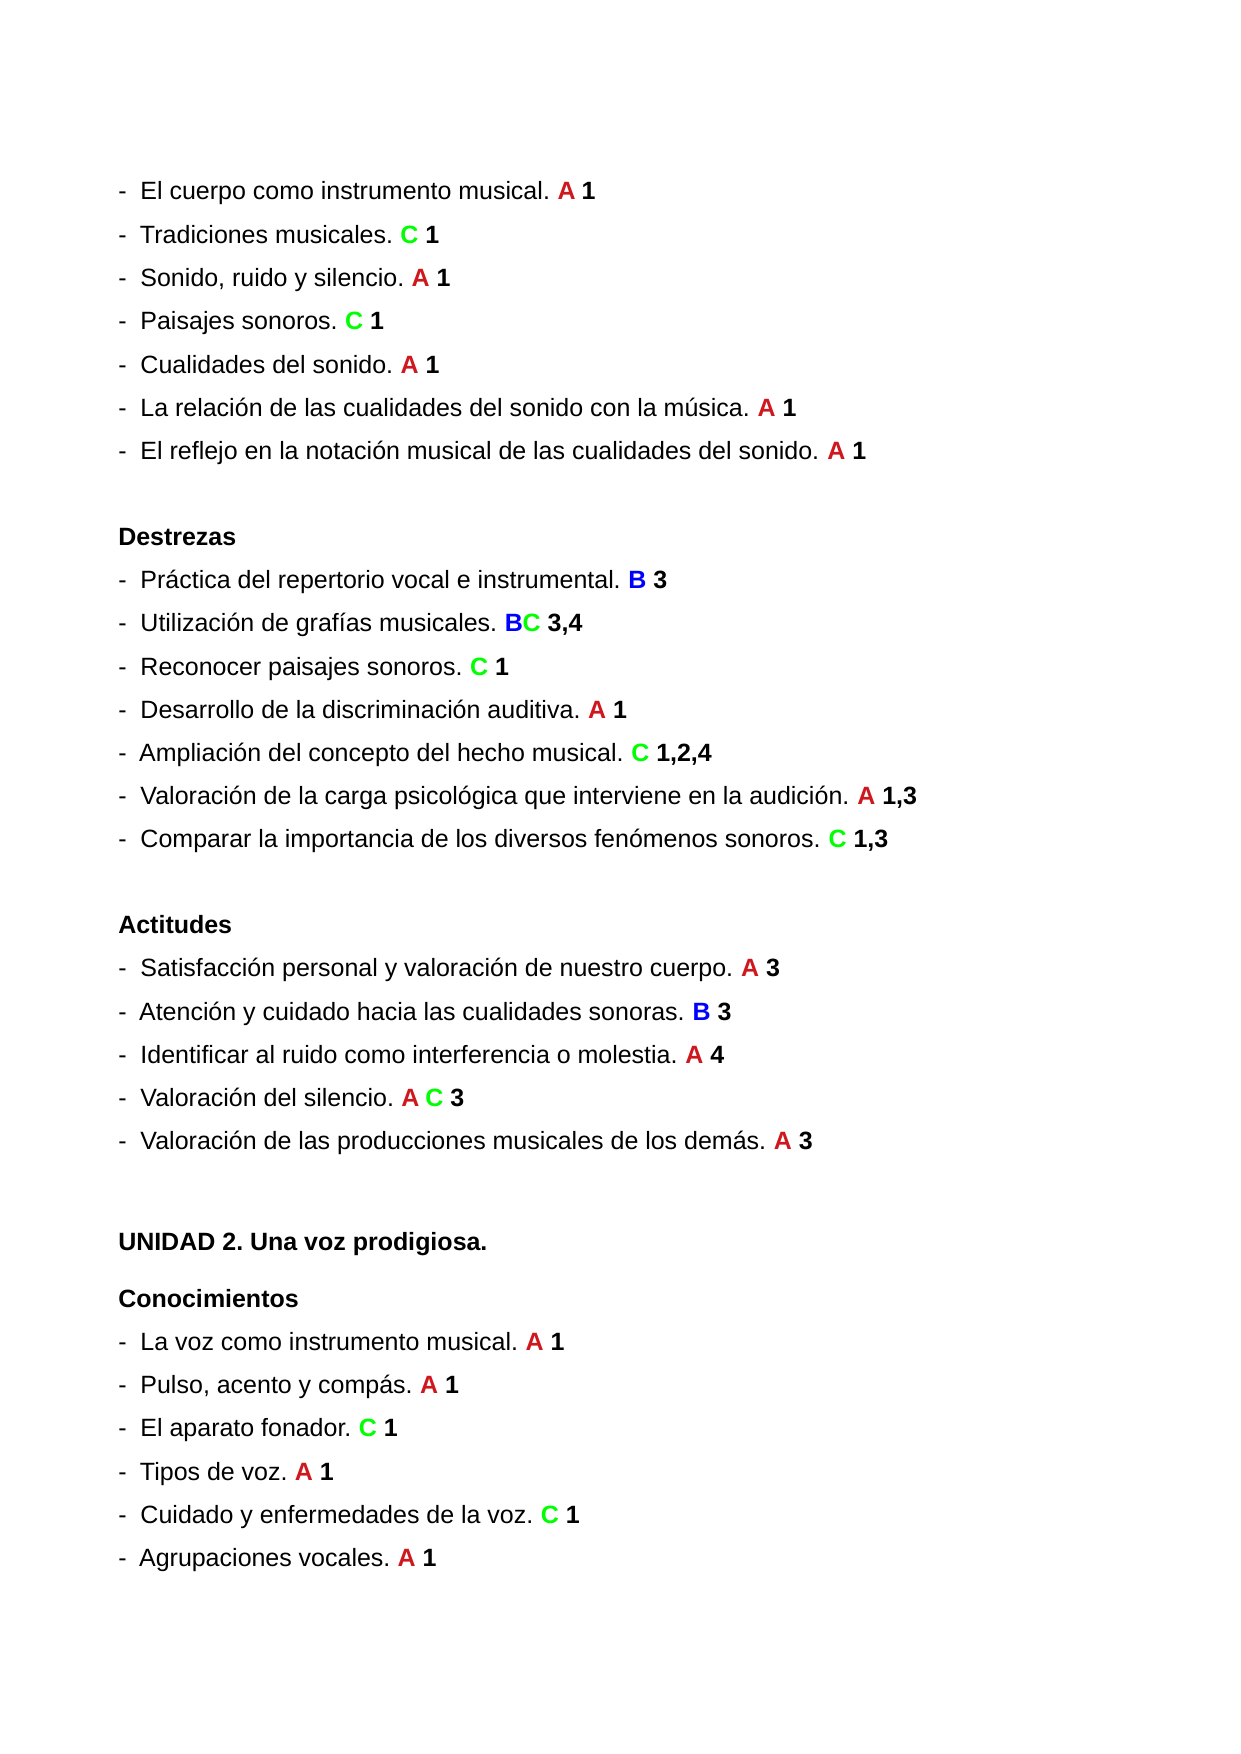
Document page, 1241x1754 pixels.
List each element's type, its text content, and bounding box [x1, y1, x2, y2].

text - Comparar la importancia de los diversos fenómenos sonoros. C 1,3 [118, 824, 1122, 853]
text - Valoración del silencio. A C 3 [118, 1083, 1122, 1112]
text - Práctica del repertorio vocal e instrumental. B 3 [118, 565, 1122, 594]
text - El aparato fonador. C 1 [118, 1413, 1122, 1442]
text - Pulso, acento y compás. A 1 [118, 1370, 1122, 1399]
text Actitudes [118, 910, 1122, 939]
text - Tipos de voz. A 1 [118, 1457, 1122, 1485]
text - Reconocer paisajes sonoros. C 1 [118, 652, 1122, 680]
subtitle Conocimientos [118, 1284, 1122, 1313]
text - Valoración de las producciones musicales de los demás. A 3 [118, 1126, 1122, 1155]
text - Atención y cuidado hacia las cualidades sonoras. B 3 [118, 997, 1122, 1025]
text - Utilización de grafías musicales. BC 3,4 [118, 608, 1122, 637]
text - Cualidades del sonido. A 1 [118, 350, 1122, 378]
text - Cuidado y enfermedades de la voz. C 1 [118, 1500, 1122, 1528]
text - El cuerpo como instrumento musical. A 1 [118, 176, 1122, 205]
text - Identificar al ruido como interferencia o molestia. A 4 [118, 1040, 1122, 1068]
text - El reflejo en la notación musical de las cualidades del sonido. A 1 [118, 436, 1122, 465]
text - Tradiciones musicales. C 1 [118, 220, 1122, 248]
text - Sonido, ruido y silencio. A 1 [118, 263, 1122, 292]
text - Desarrollo de la discriminación auditiva. A 1 [118, 695, 1122, 723]
subtitle UNIDAD 2. Una voz prodigiosa. [118, 1227, 1122, 1255]
text Destrezas [118, 522, 1122, 551]
text - Satisfacción personal y valoración de nuestro cuerpo. A 3 [118, 953, 1122, 982]
text - La relación de las cualidades del sonido con la música. A 1 [118, 393, 1122, 422]
text - Paisajes sonoros. C 1 [118, 306, 1122, 335]
text - Ampliación del concepto del hecho musical. C 1,2,4 [118, 738, 1122, 767]
text - Valoración de la carga psicológica que interviene en la audición. A 1,3 [118, 781, 1122, 810]
text - La voz como instrumento musical. A 1 [118, 1327, 1122, 1356]
text - Agrupaciones vocales. A 1 [118, 1543, 1122, 1572]
